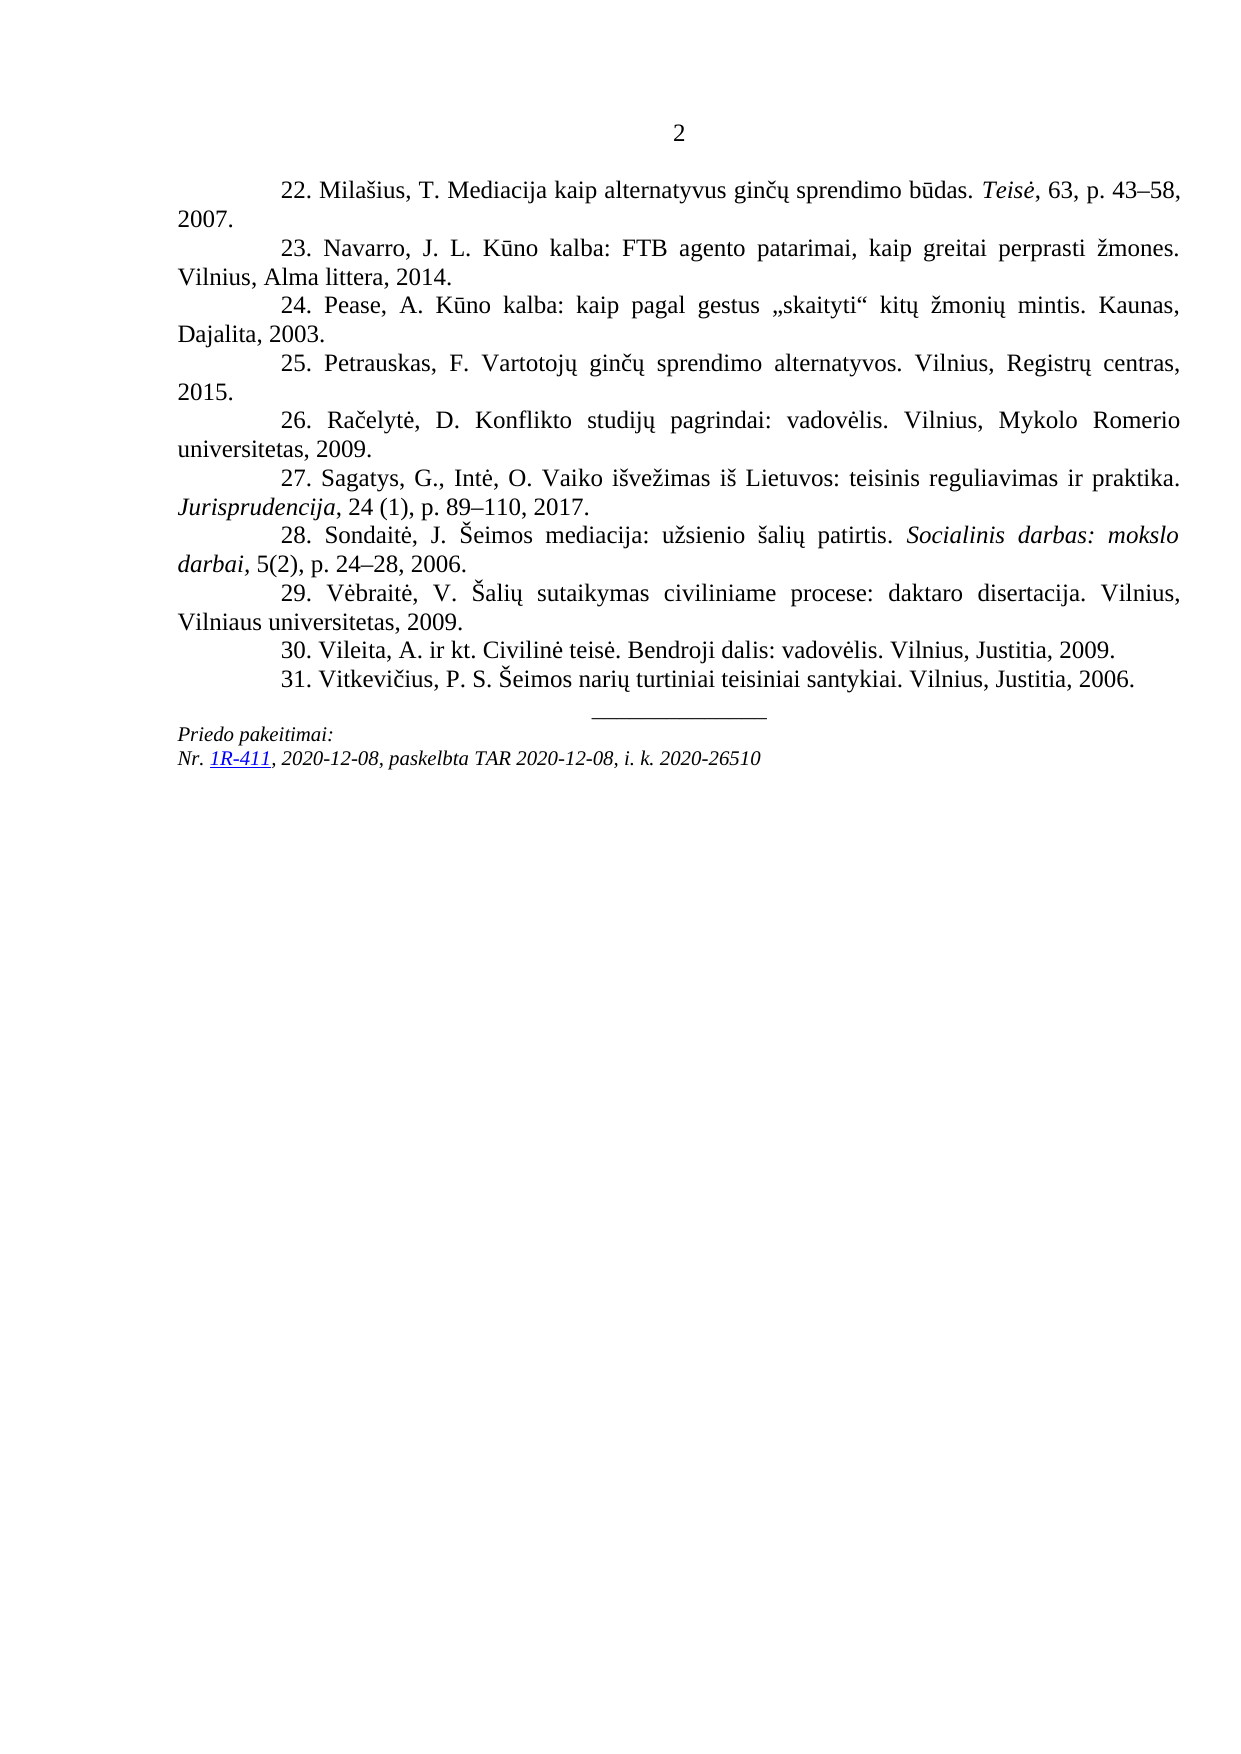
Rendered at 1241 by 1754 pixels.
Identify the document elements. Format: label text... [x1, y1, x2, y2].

text ______________ [177, 693, 1181, 722]
text 28. Sondaitė, J. Šeimos mediacija: užsienio šalių patirtis. Socialinis darbas: mokslo darbai, 5(2), p. 24–28, 2006. [177, 521, 1181, 578]
text 24. Pease, A. Kūno kalba: kaip pagal gestus „skaityti“ kitų žmonių mintis. Kaunas, Dajalita, 2003. [177, 291, 1181, 348]
text 25. Petrauskas, F. Vartotojų ginčų sprendimo alternatyvos. Vilnius, Registrų centras, 2015. [177, 348, 1181, 406]
text 23. Navarro, J. L. Kūno kalba: FTB agento patarimai, kaip greitai perprasti žmones. Vilnius, Alma littera, 2014. [177, 233, 1181, 291]
text 27. Sagatys, G., Intė, O. Vaiko išvežimas iš Lietuvos: teisinis reguliavimas ir praktika. Jurisprudencija, 24 (1), p. 89–110, 2017. [177, 463, 1181, 521]
text 31. Vitkevičius, P. S. Šeimos narių turtiniai teisiniai santykiai. Vilnius, Justitia, 2006. [177, 664, 1181, 693]
text 26. Račelytė, D. Konflikto studijų pagrindai: vadovėlis. Vilnius, Mykolo Romerio universitetas, 2009. [177, 406, 1181, 463]
text 29. Vėbraitė, V. Šalių sutaikymas civiliniame procese: daktaro disertacija. Vilnius, Vilniaus universitetas, 2009. [177, 578, 1181, 636]
text Nr. 1R-411, 2020-12-08, paskelbta TAR 2020-12-08, i. k. 2020-26510 [177, 746, 1181, 770]
text 22. Milašius, T. Mediacija kaip alternatyvus ginčų sprendimo būdas. Teisė, 63, p. 43–58, 2007. [177, 176, 1181, 233]
text 30. Vileita, A. ir kt. Civilinė teisė. Bendroji dalis: vadovėlis. Vilnius, Justitia, 2009. [177, 636, 1181, 664]
text Priedo pakeitimai: [177, 722, 1181, 746]
